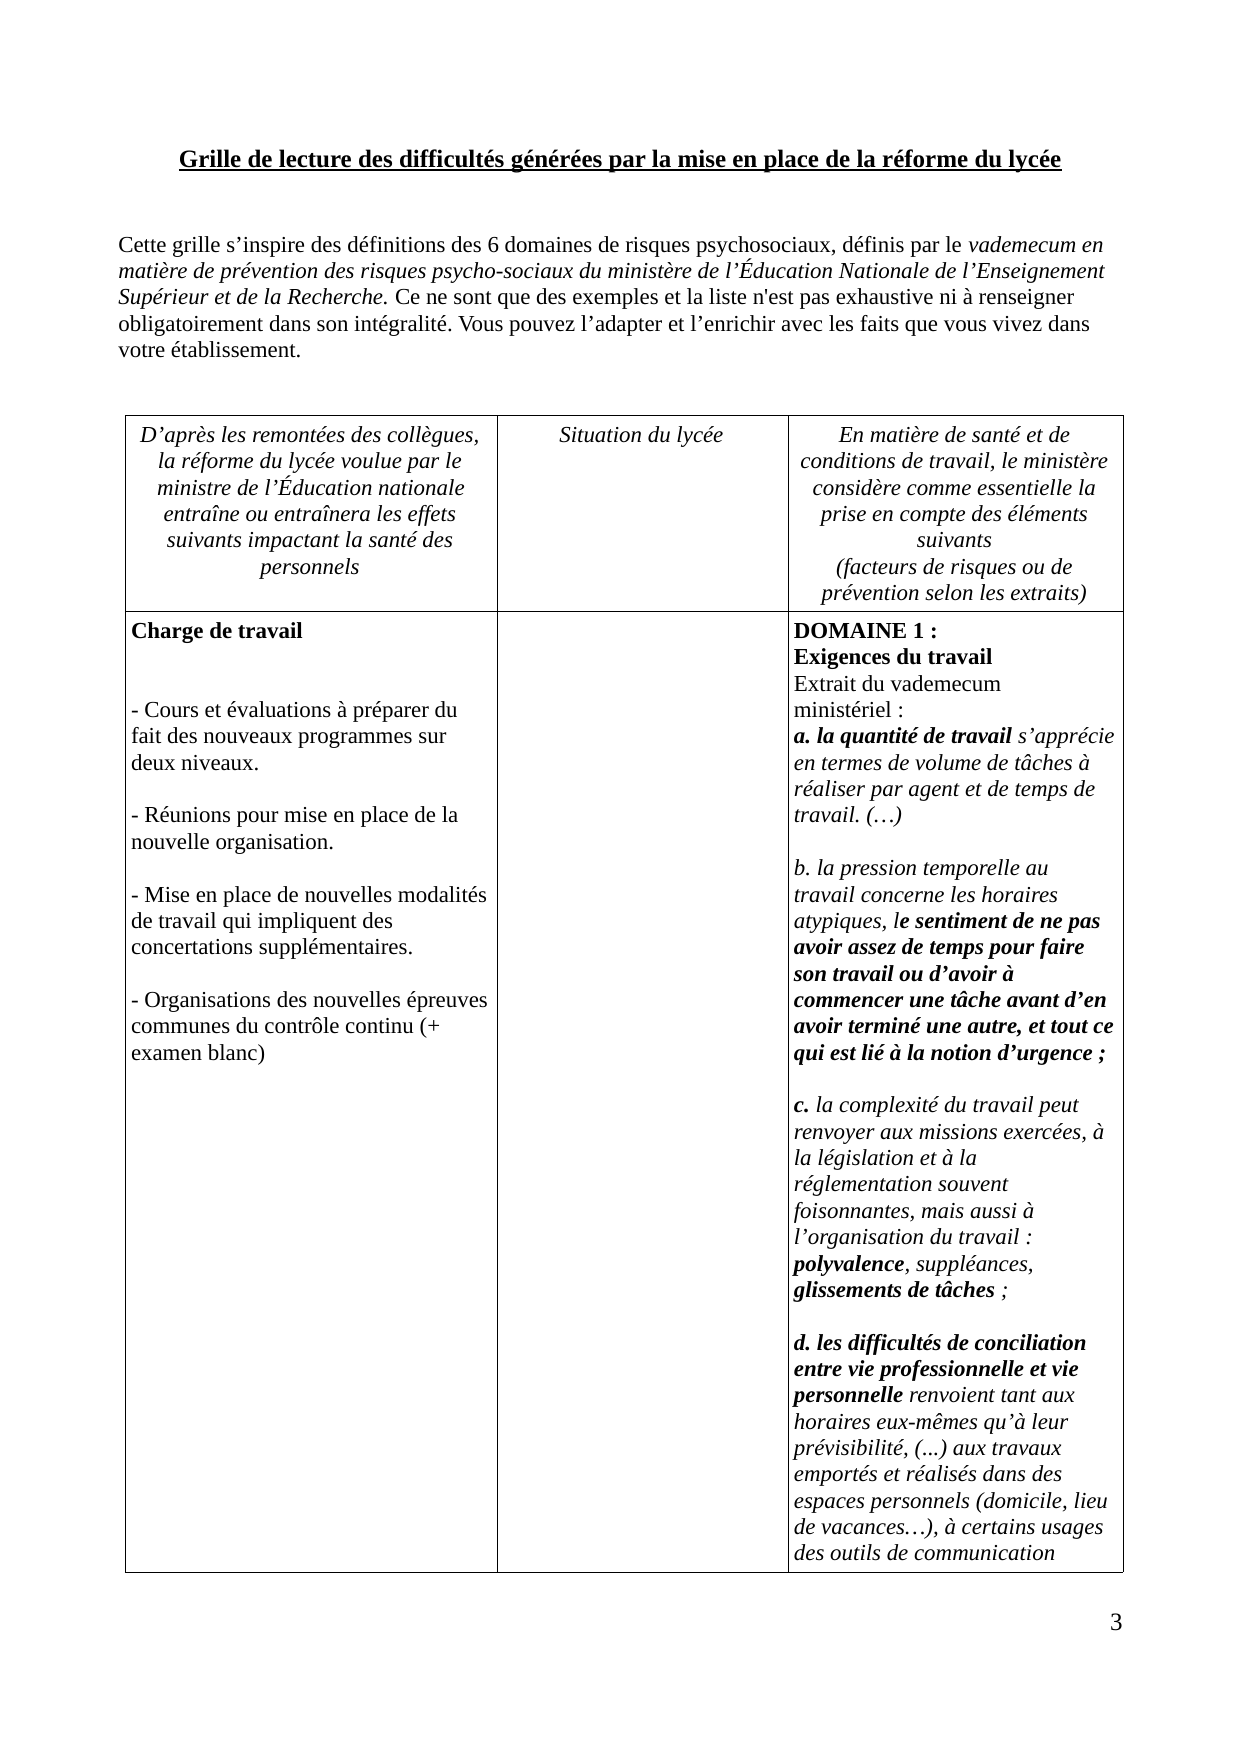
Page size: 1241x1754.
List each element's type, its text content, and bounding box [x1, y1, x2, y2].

table_cell Charge de travail - Cours et évaluations à préparer du fait des nouveaux programmes sur deux niveaux. - Réunions pour mise en place de la nouvelle organisation. - Mise en place de nouvelles modalités de travail qui impliquent des concertations supplémentaires. - Organisations des nouvelles épreuves communes du contrôle continu (+ examen blanc) [126, 612, 497, 1572]
table_header Situation du lycée [498, 416, 788, 611]
text Grille de lecture des difficultés générées par la mise en place de la réforme du lycée [118, 144, 1122, 173]
table_cell [498, 612, 788, 1572]
table_cell DOMAINE 1 : Exigences du travail Extrait du vademecum ministériel : a. la quantité de travail s’apprécie en termes de volume de tâches à réaliser par agent et de temps de travail. (…) b. la pression temporelle au travail concerne les horaires atypiques, le sentiment de ne pas avoir assez de temps pour faire son travail ou d’avoir à commencer une tâche avant d’en avoir terminé une autre, et tout ce qui est lié à la notion d’urgence ; c. la complexité du travail peut renvoyer aux missions exercées, à la législation et à la réglementation souvent foisonnantes, mais aussi à l’organisation du travail : polyvalence, suppléances, glissements de tâches ; d. les difficultés de conciliation entre vie professionnelle et vie personnelle renvoient tant aux horaires eux-mêmes qu’à leur prévisibilité, (...) aux travaux emportés et réalisés dans des espaces personnels (domicile, lieu de vacances…), à certains usages des outils de communication [789, 612, 1123, 1572]
text Cette grille s’inspire des définitions des 6 domaines de risques psychosociaux, définis par le vademecum en matière de prévention des risques psycho-sociaux du ministère de l’Éducation Nationale de l’Enseignement Supérieur et de la Recherche. Ce ne sont que des exemples et la liste n'est pas exhaustive ni à renseigner obligatoirement dans son intégralité. Vous pouvez l’adapter et l’enrichir avec les faits que vous vivez dans votre établissement. [118, 231, 1122, 362]
table_header D’après les remontées des collègues, la réforme du lycée voulue par le ministre de l’Éducation nationale entraîne ou entraînera les effets suivants impactant la santé des personnels [126, 416, 497, 611]
table_header En matière de santé et de conditions de travail, le ministère considère comme essentielle la prise en compte des éléments suivants (facteurs de risques ou de prévention selon les extraits) [789, 416, 1123, 611]
